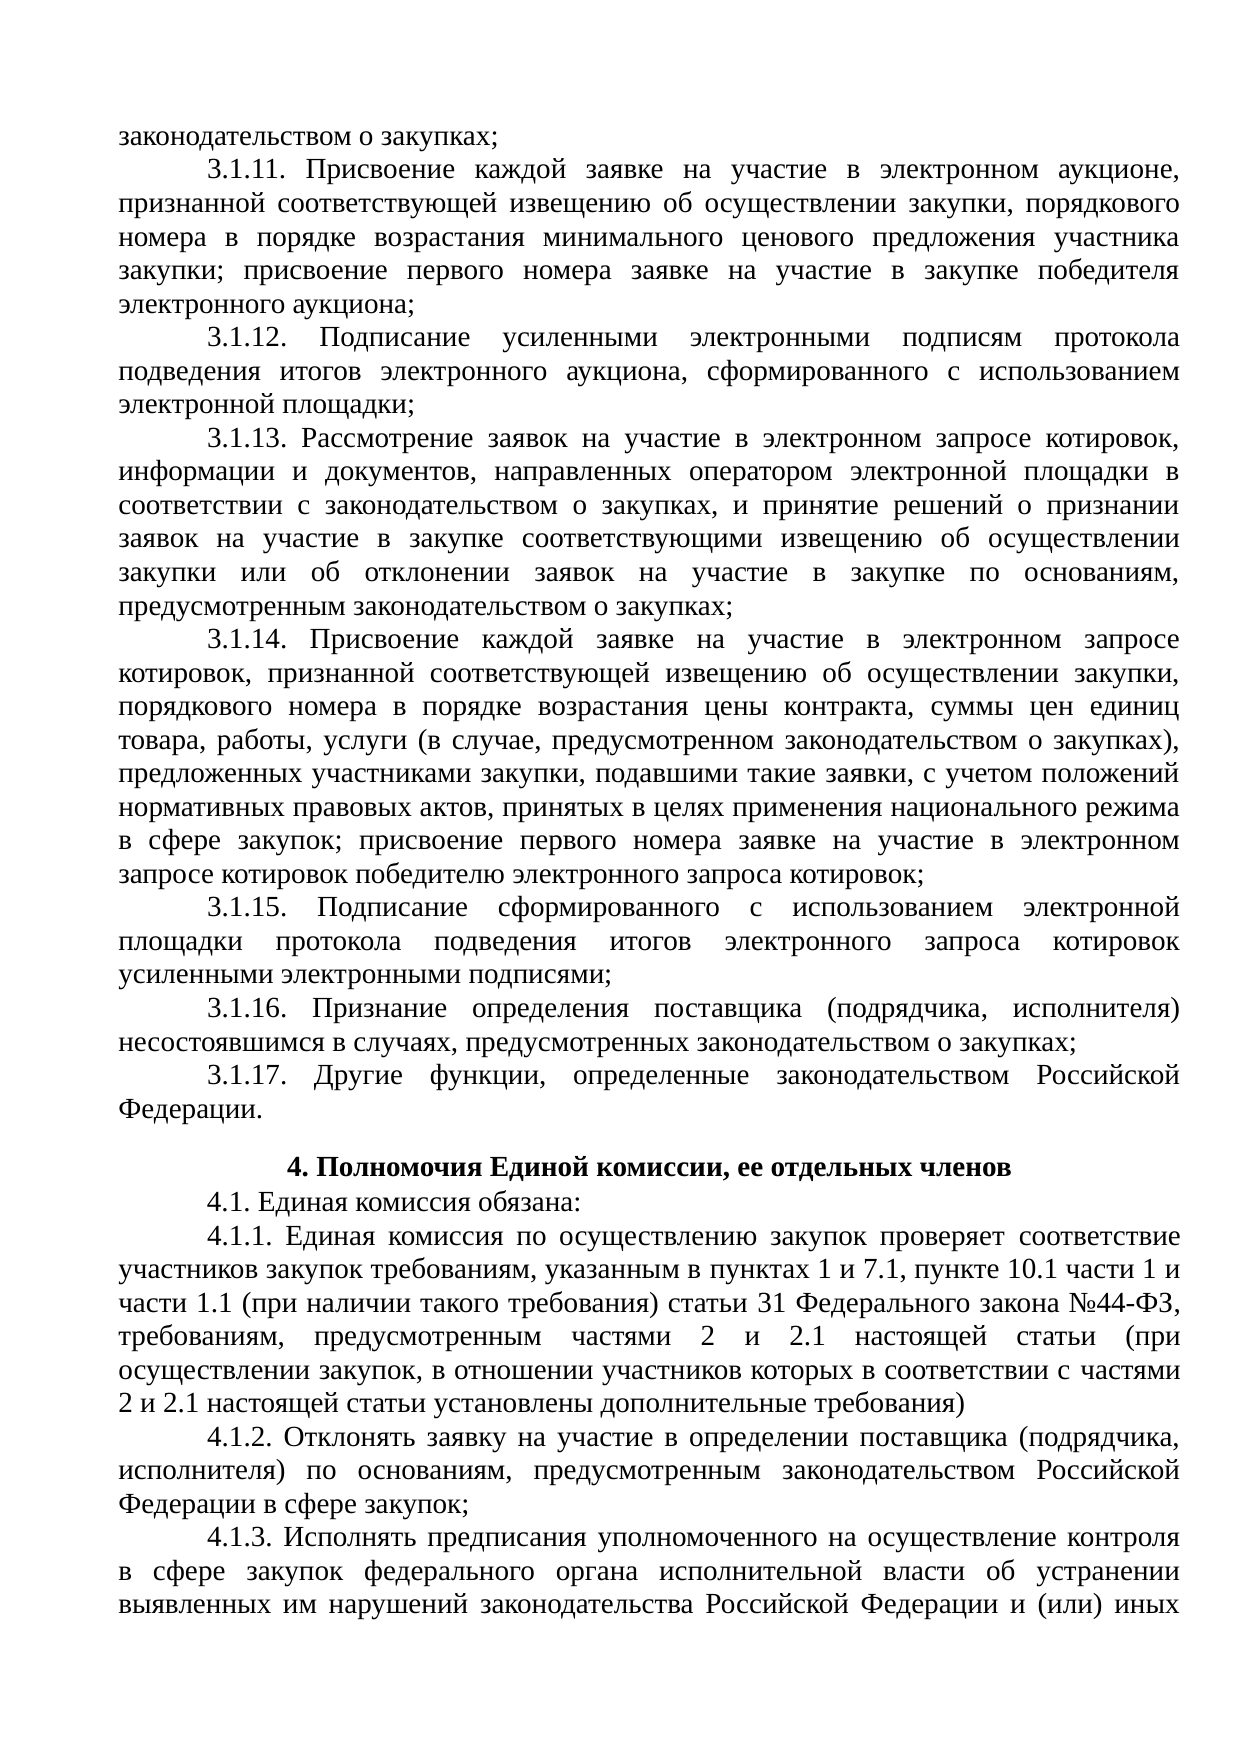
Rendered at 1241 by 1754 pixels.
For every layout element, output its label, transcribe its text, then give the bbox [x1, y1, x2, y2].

text 3.1.17. Другие функции, определенные законодательством Российской Федерации. [118, 1057, 1181, 1124]
text 4.1.1. Единая комиссия по осуществлению закупок проверяет соответствие участников закупок требованиям, указанным в пунктах 1 и 7.1, пункте 10.1 части 1 и части 1.1 (при наличии такого требования) статьи 31 Федерального закона №44-ФЗ, требованиям, предусмотренным частями 2 и 2.1 настоящей статьи (при осуществлении закупок, в отношении участников которых в соответствии с частями 2 и 2.1 настоящей статьи установлены дополнительные требования) [118, 1218, 1181, 1419]
text 3.1.13. Рассмотрение заявок на участие в электронном запросе котировок, информации и документов, направленных оператором электронной площадки в соответствии с законодательством о закупках, и принятие решений о признании заявок на участие в закупке соответствующими извещению об осуществлении закупки или об отклонении заявок на участие в закупке по основаниям, предусмотренным законодательством о закупках; [118, 420, 1181, 621]
text законодательством о закупках; [118, 118, 1181, 152]
text 3.1.16. Признание определения поставщика (подрядчика, исполнителя) несостоявшимся в случаях, предусмотренных законодательством о закупках; [118, 990, 1181, 1057]
text 3.1.11. Присвоение каждой заявке на участие в электронном аукционе, признанной соответствующей извещению об осуществлении закупки, порядкового номера в порядке возрастания минимального ценового предложения участника закупки; присвоение первого номера заявке на участие в закупке победителя электронного аукциона; [118, 152, 1181, 319]
text 4.1. Единая комиссия обязана: [207, 1184, 1181, 1218]
text 3.1.15. Подписание сформированного с использованием электронной площадки протокола подведения итогов электронного запроса котировок усиленными электронными подписями; [118, 889, 1181, 990]
text 3.1.12. Подписание усиленными электронными подписям протокола подведения итогов электронного аукциона, сформированного с использованием электронной площадки; [118, 319, 1181, 420]
text 4. Полномочия Единой комиссии, ее отдельных членов [118, 1149, 1181, 1183]
text 4.1.2. Отклонять заявку на участие в определении поставщика (подрядчика, исполнителя) по основаниям, предусмотренным законодательством Российской Федерации в сфере закупок; [118, 1419, 1181, 1519]
text 4.1.3. Исполнять предписания уполномоченного на осуществление контроля в сфере закупок федерального органа исполнительной власти об устранении выявленных им нарушений законодательства Российской Федерации и (или) иных [118, 1519, 1181, 1620]
text 3.1.14. Присвоение каждой заявке на участие в электронном запросе котировок, признанной соответствующей извещению об осуществлении закупки, порядкового номера в порядке возрастания цены контракта, суммы цен единиц товара, работы, услуги (в случае, предусмотренном законодательством о закупках), предложенных участниками закупки, подавшими такие заявки, с учетом положений нормативных правовых актов, принятых в целях применения национального режима в сфере закупок; присвоение первого номера заявке на участие в электронном запросе котировок победителю электронного запроса котировок; [118, 621, 1181, 889]
